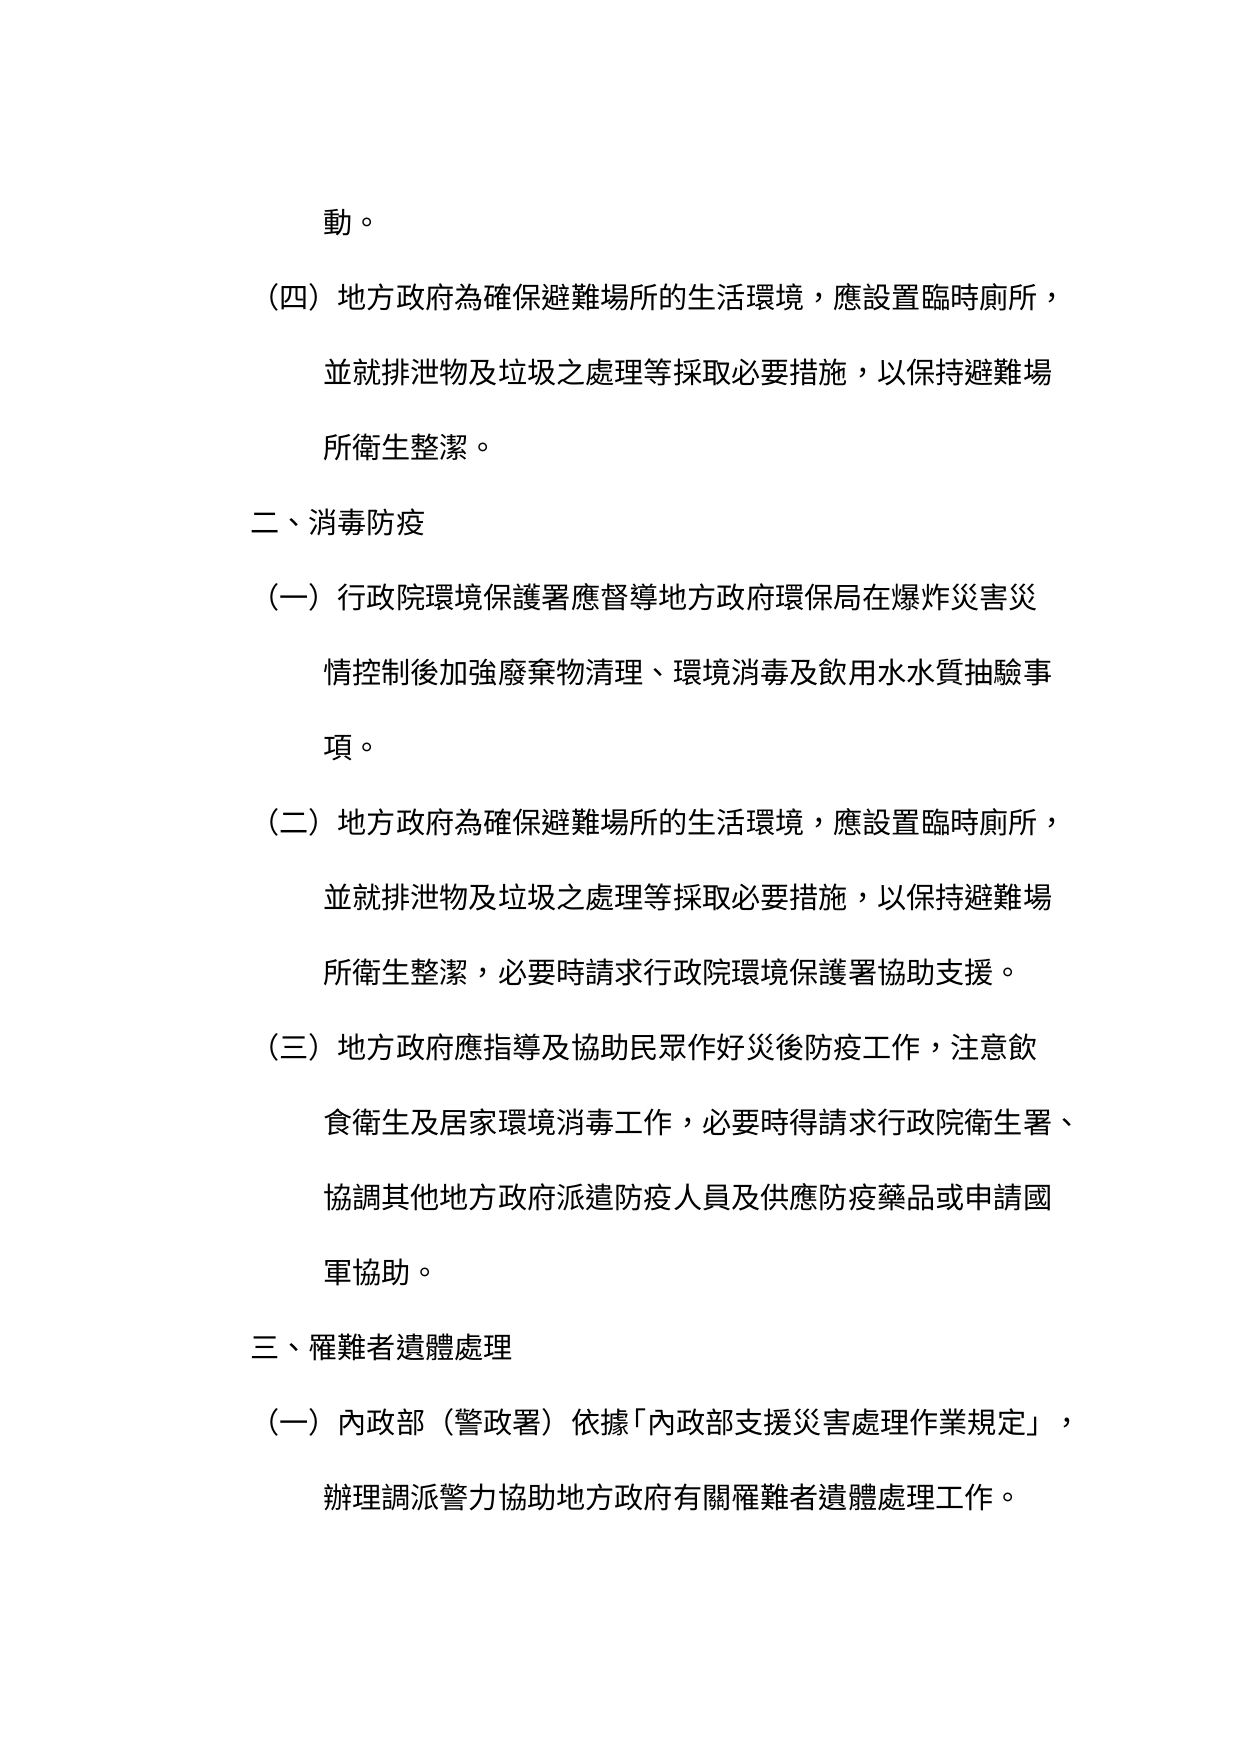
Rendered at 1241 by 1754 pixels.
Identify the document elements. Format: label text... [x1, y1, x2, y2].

text 三、罹難者遺體處理 [250, 1308, 1053, 1383]
text （三）地方政府應指導及協助民眾作好災後防疫工作，注意飲食衛生及居家環境消毒工作，必要時得請求行政院衛生署、協調其他地方政府派遣防疫人員及供應防疫藥品或申請國軍協助。 [250, 1008, 1053, 1308]
text （二）地方政府為確保避難場所的生活環境，應設置臨時廁所，並就排泄物及垃圾之處理等採取必要措施，以保持避難場所衛生整潔，必要時請求行政院環境保護署協助支援。 [250, 783, 1053, 1008]
text （一）行政院環境保護署應督導地方政府環保局在爆炸災害災情控制後加強廢棄物清理、環境消毒及飲用水水質抽驗事項。 [250, 558, 1053, 783]
text 二、消毒防疫 [250, 483, 1053, 558]
text （四）地方政府為確保避難場所的生活環境，應設置臨時廁所，並就排泄物及垃圾之處理等採取必要措施，以保持避難場所衛生整潔。 [250, 258, 1053, 483]
text （一）內政部（警政署）依據「內政部支援災害處理作業規定」，辦理調派警力協助地方政府有關罹難者遺體處理工作。 [250, 1383, 1053, 1533]
text 動。 [250, 183, 1053, 258]
